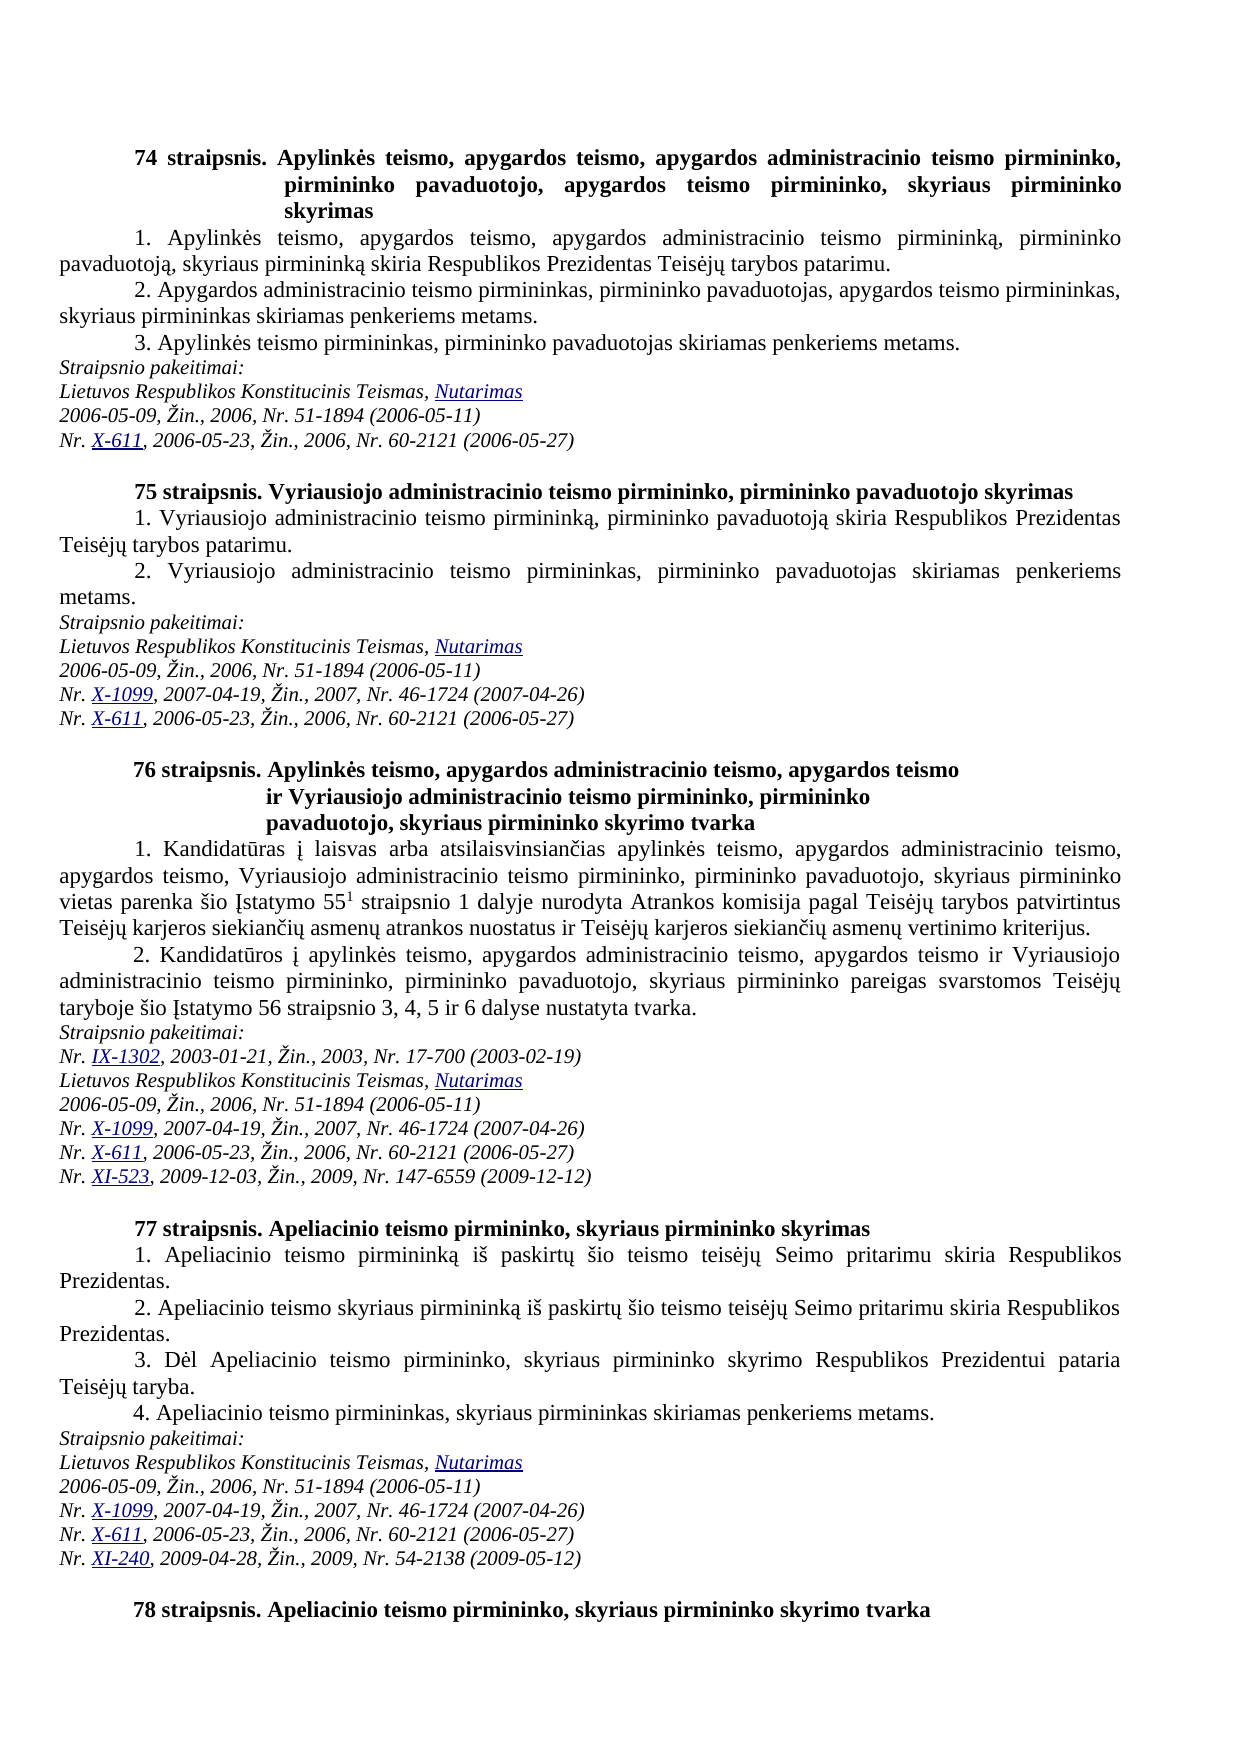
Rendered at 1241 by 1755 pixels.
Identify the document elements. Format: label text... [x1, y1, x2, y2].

text Straipsnio pakeitimai: [59, 355, 1122, 379]
text 1. Apeliacinio teismo pirmininką iš paskirtų šio teismo teisėjų Seimo pritarimu skiria Respublikos Prezidentas. [59, 1241, 1122, 1294]
text Lietuvos Respublikos Konstitucinis Teismas, Nutarimas [59, 634, 1122, 658]
text 4. Apeliacinio teismo pirmininkas, skyriaus pirmininkas skiriamas penkeriems metams. [59, 1399, 1122, 1426]
text 74 straipsnis. Apylinkės teismo, apygardos teismo, apygardos administracinio teismo pirmininko, pirmininko pavaduotojo, apygardos teismo pirmininko, skyriaus pirmininko skyrimas [134, 144, 1122, 223]
text 3. Apylinkės teismo pirmininkas, pirmininko pavaduotojas skiriamas penkeriems metams. [59, 329, 1122, 355]
text Nr. XI-523, 2009-12-03, Žin., 2009, Nr. 147-6559 (2009-12-12) [59, 1164, 1122, 1188]
text Lietuvos Respublikos Konstitucinis Teismas, Nutarimas [59, 379, 1122, 403]
text Nr. XI-240, 2009-04-28, Žin., 2009, Nr. 54-2138 (2009-05-12) [59, 1546, 1122, 1570]
text 1. Vyriausiojo administracinio teismo pirmininką, pirmininko pavaduotoją skiria Respublikos Prezidentas Teisėjų tarybos patarimu. [59, 504, 1122, 557]
text 1. Kandidatūras į laisvas arba atsilaisvinsiančias apylinkės teismo, apygardos administracinio teismo, apygardos teismo, Vyriausiojo administracinio teismo pirmininko, pirmininko pavaduotojo, skyriaus pirmininko vietas parenka šio Įstatymo 551 straipsnio 1 dalyje nurodyta Atrankos komisija pagal Teisėjų tarybos patvirtintus Teisėjų karjeros siekiančių asmenų atrankos nuostatus ir Teisėjų karjeros siekiančių asmenų vertinimo kriterijus. [59, 835, 1122, 941]
text Nr. X-1099, 2007-04-19, Žin., 2007, Nr. 46-1724 (2007-04-26) [59, 1116, 1122, 1140]
text Straipsnio pakeitimai: [59, 1426, 1122, 1449]
text 78 straipsnis. Apeliacinio teismo pirmininko, skyriaus pirmininko skyrimo tvarka [59, 1596, 1122, 1623]
text ir Vyriausiojo administracinio teismo pirmininko, pirmininko [191, 783, 1122, 809]
text Nr. X-611, 2006-05-23, Žin., 2006, Nr. 60-2121 (2006-05-27) [59, 706, 1122, 730]
text 76 straipsnis. Apylinkės teismo, apygardos administracinio teismo, apygardos teismo [59, 756, 1122, 783]
text Nr. X-1099, 2007-04-19, Žin., 2007, Nr. 46-1724 (2007-04-26) [59, 682, 1122, 706]
text 2006-05-09, Žin., 2006, Nr. 51-1894 (2006-05-11) [59, 658, 1122, 682]
text pavaduotojo, skyriaus pirmininko skyrimo tvarka [191, 809, 1122, 835]
text Straipsnio pakeitimai: [59, 1020, 1122, 1044]
text 2006-05-09, Žin., 2006, Nr. 51-1894 (2006-05-11) [59, 1474, 1122, 1498]
text Nr. IX-1302, 2003-01-21, Žin., 2003, Nr. 17-700 (2003-02-19) [59, 1044, 1122, 1068]
text 75 straipsnis. Vyriausiojo administracinio teismo pirmininko, pirmininko pavaduotojo skyrimas [134, 478, 1122, 504]
text 2. Vyriausiojo administracinio teismo pirmininkas, pirmininko pavaduotojas skiriamas penkeriems metams. [59, 557, 1122, 610]
text 1. Apylinkės teismo, apygardos teismo, apygardos administracinio teismo pirmininką, pirmininko pavaduotoją, skyriaus pirmininką skiria Respublikos Prezidentas Teisėjų tarybos patarimu. [59, 223, 1122, 276]
text 77 straipsnis. Apeliacinio teismo pirmininko, skyriaus pirmininko skyrimas [59, 1215, 1122, 1241]
text Nr. X-611, 2006-05-23, Žin., 2006, Nr. 60-2121 (2006-05-27) [59, 427, 1122, 452]
text Straipsnio pakeitimai: [59, 610, 1122, 634]
text Lietuvos Respublikos Konstitucinis Teismas, Nutarimas [59, 1449, 1122, 1474]
text 2006-05-09, Žin., 2006, Nr. 51-1894 (2006-05-11) [59, 403, 1122, 427]
text 2006-05-09, Žin., 2006, Nr. 51-1894 (2006-05-11) [59, 1092, 1122, 1116]
text 3. Dėl Apeliacinio teismo pirmininko, skyriaus pirmininko skyrimo Respublikos Prezidentui pataria Teisėjų taryba. [59, 1346, 1122, 1399]
text 2. Apeliacinio teismo skyriaus pirmininką iš paskirtų šio teismo teisėjų Seimo pritarimu skiria Respublikos Prezidentas. [59, 1294, 1122, 1346]
text Nr. X-1099, 2007-04-19, Žin., 2007, Nr. 46-1724 (2007-04-26) [59, 1498, 1122, 1522]
text Nr. X-611, 2006-05-23, Žin., 2006, Nr. 60-2121 (2006-05-27) [59, 1140, 1122, 1164]
text Lietuvos Respublikos Konstitucinis Teismas, Nutarimas [59, 1068, 1122, 1092]
text Nr. X-611, 2006-05-23, Žin., 2006, Nr. 60-2121 (2006-05-27) [59, 1522, 1122, 1546]
text 2. Kandidatūros į apylinkės teismo, apygardos administracinio teismo, apygardos teismo ir Vyriausiojo administracinio teismo pirmininko, pirmininko pavaduotojo, skyriaus pirmininko pareigas svarstomos Teisėjų taryboje šio Įstatymo 56 straipsnio 3, 4, 5 ir 6 dalyse nustatyta tvarka. [59, 941, 1122, 1020]
text 2. Apygardos administracinio teismo pirmininkas, pirmininko pavaduotojas, apygardos teismo pirmininkas, skyriaus pirmininkas skiriamas penkeriems metams. [59, 276, 1122, 329]
